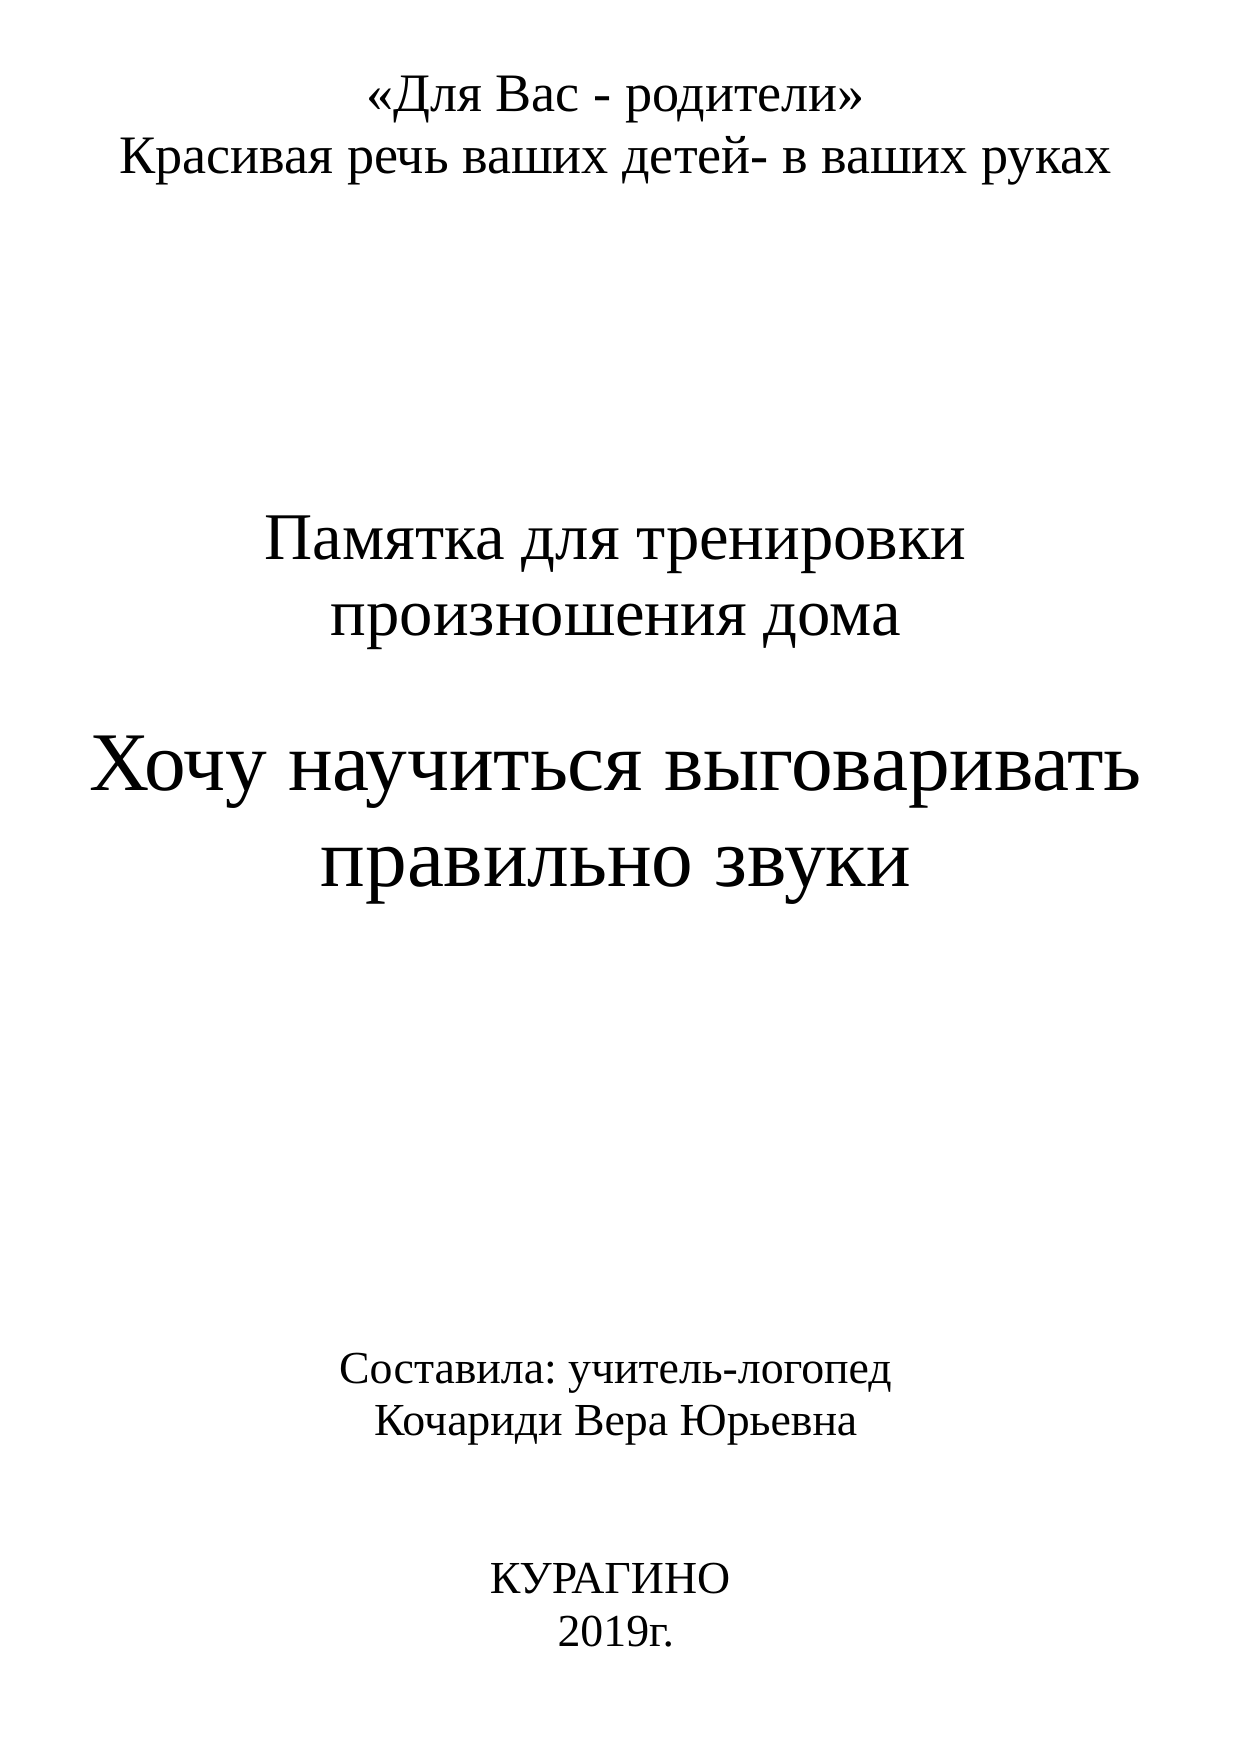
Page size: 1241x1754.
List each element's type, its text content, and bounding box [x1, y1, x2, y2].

text Хочу научиться выговаривать правильно звуки [58, 713, 1173, 904]
text 2019г. [58, 1604, 1173, 1657]
text Памятка для тренировки произношения дома [58, 497, 1173, 650]
text Кочариди Вера Юрьевна [58, 1393, 1173, 1446]
text КУРАГИНО [58, 1551, 1173, 1604]
text Составила: учитель-логопед [58, 1340, 1173, 1393]
text «Для Вас - родители» [58, 61, 1173, 123]
text Красивая речь ваших детей- в ваших руках [58, 123, 1173, 186]
